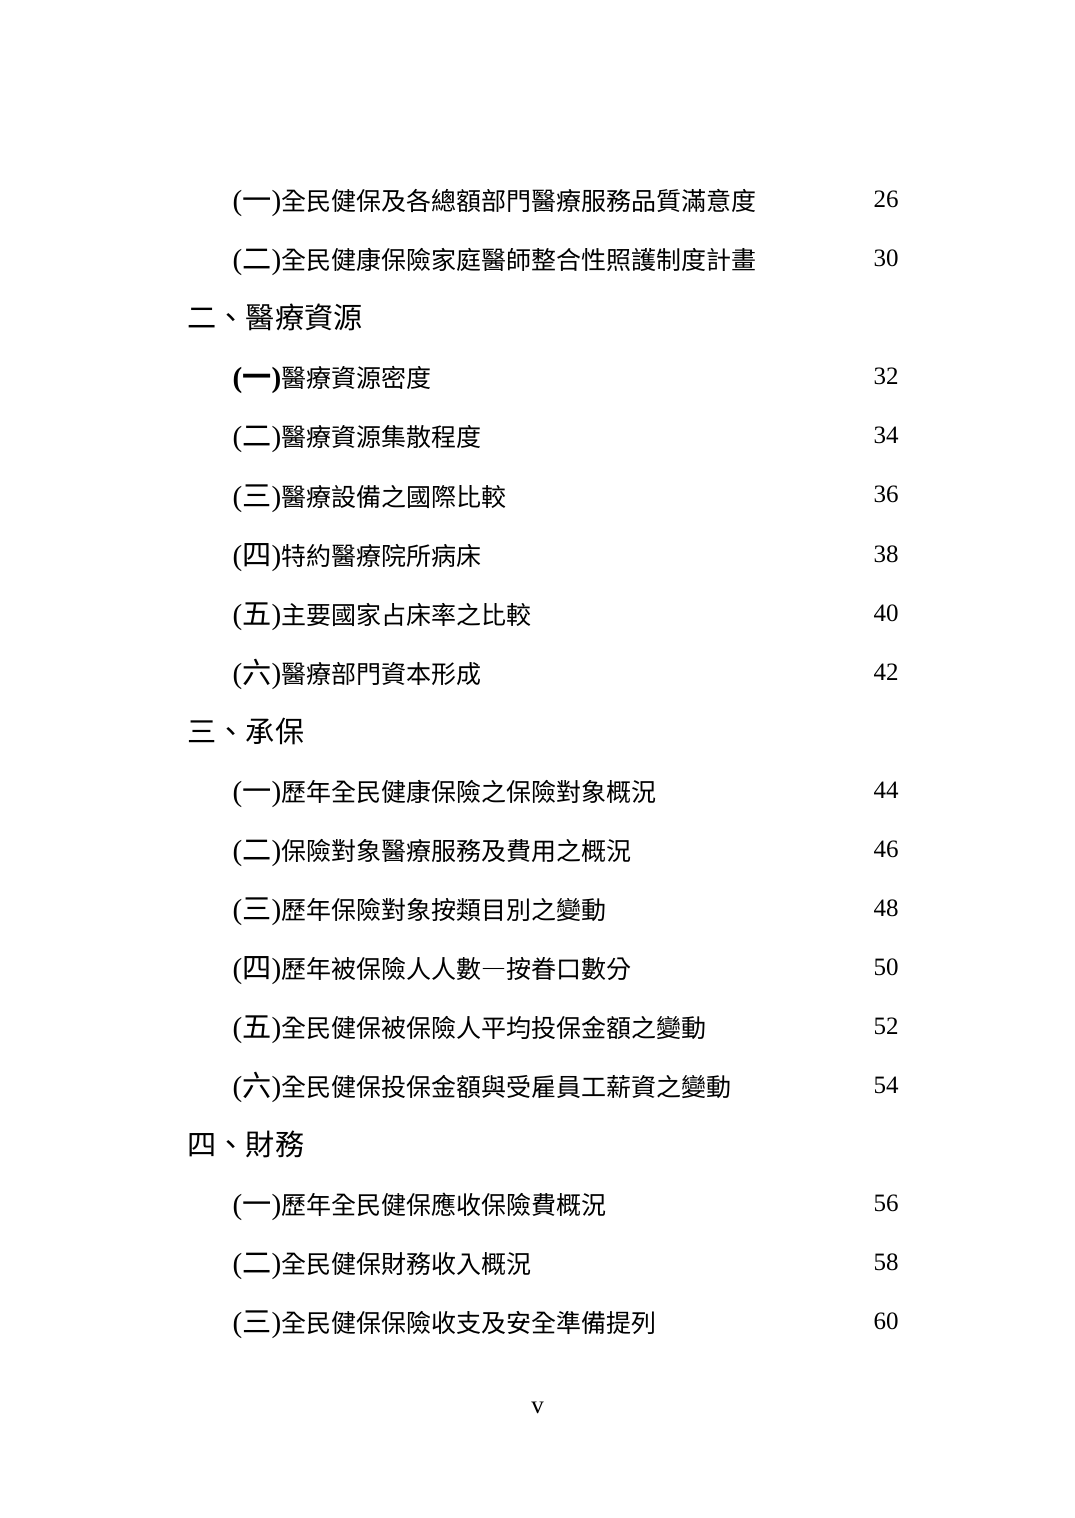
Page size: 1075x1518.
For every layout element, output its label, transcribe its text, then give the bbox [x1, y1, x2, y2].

table_cell (五)主要國家占床率之比較 [186, 572, 843, 631]
table_cell 34 [844, 395, 900, 454]
table_cell 26 [844, 159, 900, 218]
table_cell (一)醫療資源密度 [186, 336, 843, 395]
table_cell (二)全民健保財務收入概況 [186, 1222, 843, 1281]
table_cell 44 [844, 750, 900, 808]
table_cell (一)歷年全民健保應收保險費概況 [186, 1163, 843, 1222]
table_cell 46 [844, 809, 900, 868]
table_cell (三)歷年保險對象按類目別之變動 [186, 868, 843, 927]
table_cell 30 [844, 218, 900, 277]
table_cell 二、醫療資源 [186, 277, 843, 336]
table_cell (三)醫療設備之國際比較 [186, 454, 843, 513]
table_cell 58 [844, 1222, 900, 1281]
table_cell (一)歷年全民健康保險之保險對象概況 [186, 750, 843, 808]
table_cell 四、財務 [186, 1104, 843, 1163]
table_cell (四)歷年被保險人人數—按眷口數分 [186, 927, 843, 986]
table_cell 32 [844, 336, 900, 395]
table_cell (二)全民健康保險家庭醫師整合性照護制度計畫 [186, 218, 843, 277]
table_cell (五)全民健保被保險人平均投保金額之變動 [186, 986, 843, 1045]
table_cell 48 [844, 868, 900, 927]
table_cell 38 [844, 513, 900, 572]
table_cell 36 [844, 454, 900, 513]
table_cell 42 [844, 631, 900, 690]
table_cell (三)全民健保保險收支及安全準備提列 [186, 1281, 843, 1340]
table_cell 54 [844, 1045, 900, 1104]
table_cell 50 [844, 927, 900, 986]
table_cell (一)全民健保及各總額部門醫療服務品質滿意度 [186, 159, 843, 218]
table_cell [844, 277, 900, 336]
table_cell [844, 1104, 900, 1163]
table_cell (二)保險對象醫療服務及費用之概況 [186, 809, 843, 868]
table_cell [844, 690, 900, 749]
table_cell 40 [844, 572, 900, 631]
table_cell 三、承保 [186, 690, 843, 749]
table_cell (六)全民健保投保金額與受雇員工薪資之變動 [186, 1045, 843, 1104]
table_cell 56 [844, 1163, 900, 1222]
table_cell 52 [844, 986, 900, 1045]
table_cell (四)特約醫療院所病床 [186, 513, 843, 572]
table_cell 60 [844, 1281, 900, 1340]
table_cell (二)醫療資源集散程度 [186, 395, 843, 454]
table_cell (六)醫療部門資本形成 [186, 631, 843, 690]
